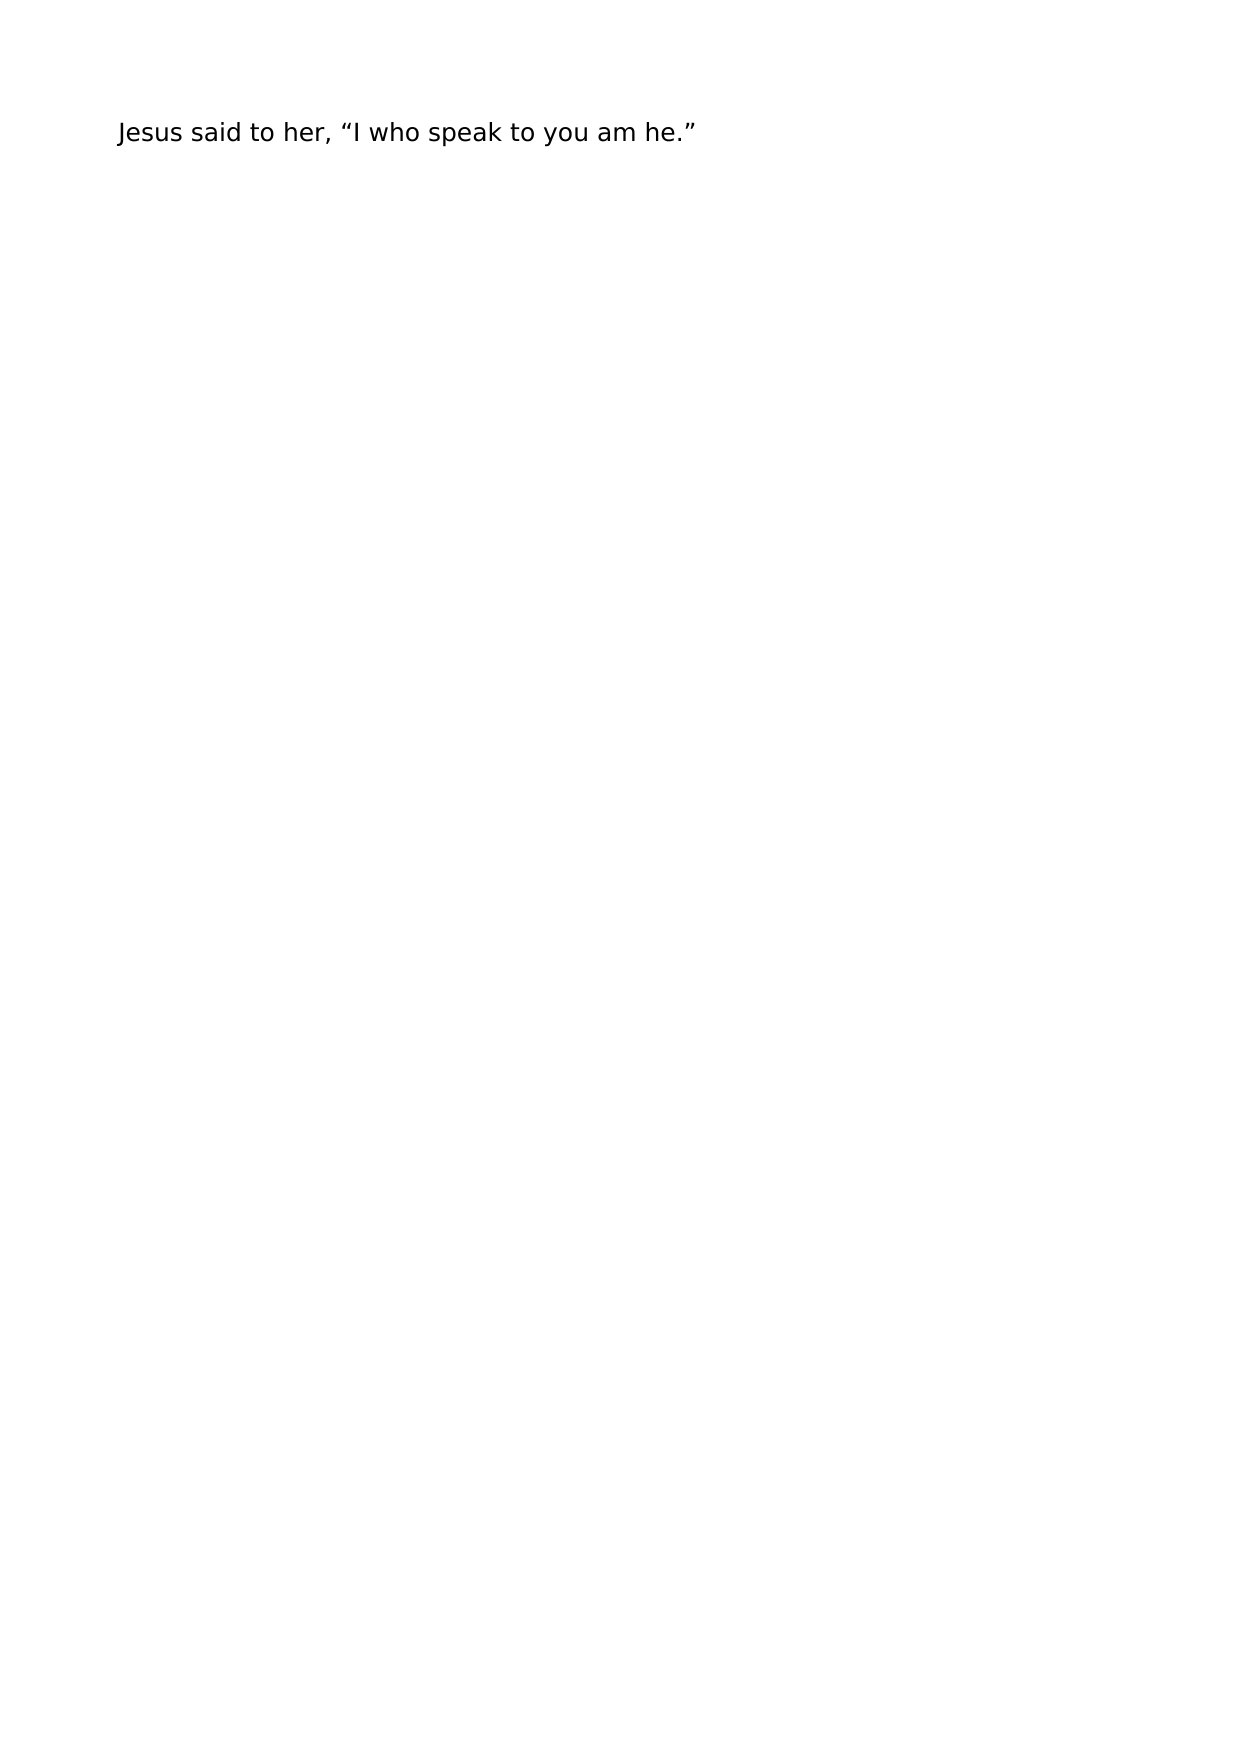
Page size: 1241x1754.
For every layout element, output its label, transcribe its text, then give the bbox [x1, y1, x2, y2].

text Jesus said to her, “I who speak to you am he.” [118, 118, 1122, 147]
